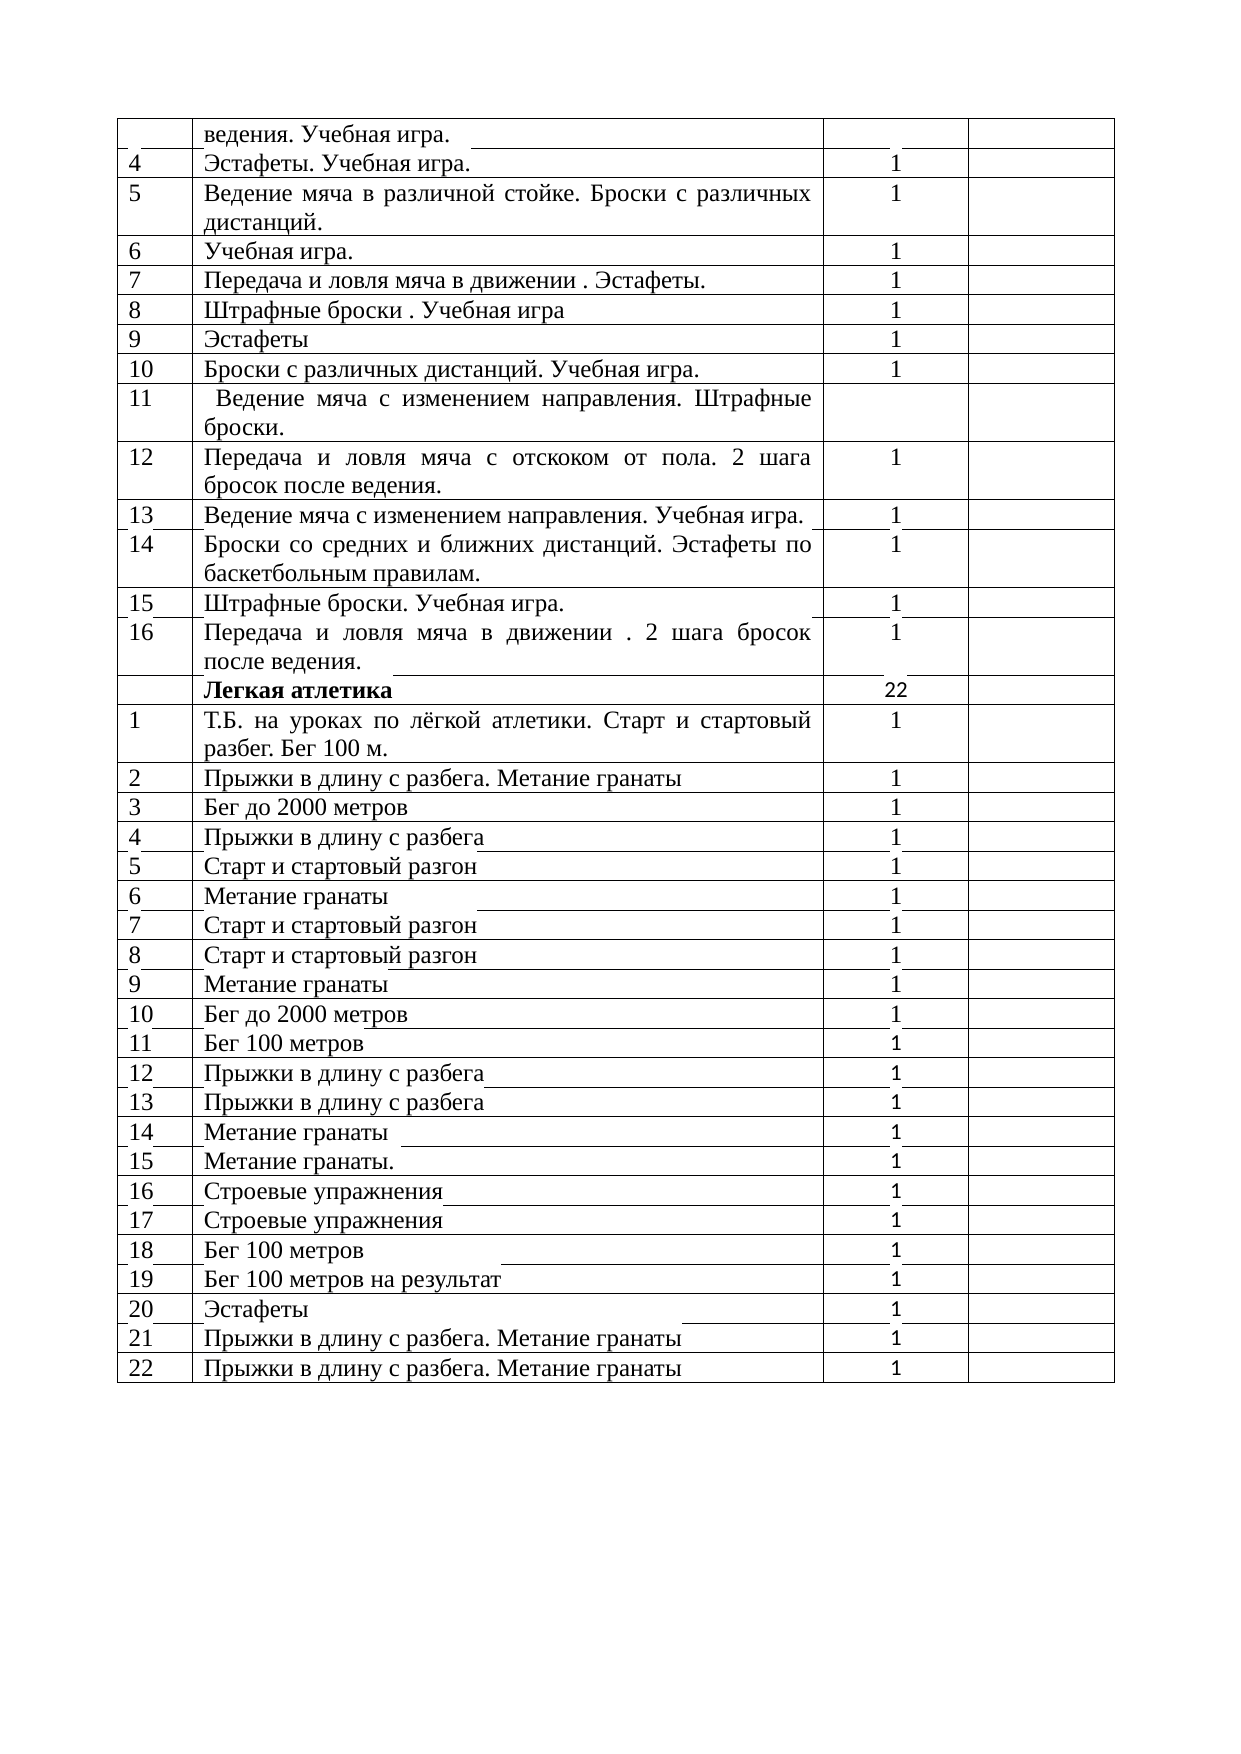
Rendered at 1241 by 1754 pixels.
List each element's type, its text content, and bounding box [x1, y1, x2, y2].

table_cell Бег 100 метров на результат [193, 1265, 823, 1293]
table_cell Старт и стартовый разгон [193, 852, 823, 880]
table_cell [969, 266, 1114, 294]
table_cell [969, 500, 1114, 529]
table_cell 3 [118, 793, 192, 821]
table_cell [969, 763, 1114, 792]
table_cell Передача и ловля мяча в движении . 2 шага бросок после ведения. [193, 618, 823, 674]
table_cell 13 [118, 1088, 192, 1116]
table_cell Бег 100 метров [193, 1029, 823, 1057]
table_cell 12 [118, 1058, 192, 1087]
table_cell [969, 149, 1114, 177]
table_cell 1 [824, 999, 968, 1028]
table_cell [824, 384, 968, 441]
table_cell 6 [118, 881, 192, 910]
table_cell [969, 1029, 1114, 1057]
table_cell 1 [824, 763, 968, 792]
table_cell 1 [824, 852, 968, 880]
table_cell Бег 100 метров [193, 1235, 823, 1263]
table_cell 1 [824, 1147, 968, 1175]
table_cell 1 [824, 500, 968, 529]
table_cell Бег до 2000 метров [193, 793, 823, 821]
table_cell 20 [118, 1294, 192, 1322]
table_cell 22 [118, 1353, 192, 1381]
table_cell Старт и стартовый разгон [193, 911, 823, 939]
table_cell Учебная игра. [193, 236, 823, 265]
table_cell 1 [824, 266, 968, 294]
table_cell Старт и стартовый разгон [193, 940, 823, 969]
table_cell Метание гранаты. [193, 1147, 823, 1175]
table_cell 18 [118, 1235, 192, 1263]
table_cell 1 [824, 1265, 968, 1293]
table_cell 1 [824, 442, 968, 499]
table_cell [118, 119, 192, 148]
table_cell 1 [824, 149, 968, 177]
table_cell [969, 999, 1114, 1028]
table_cell 1 [824, 1058, 968, 1087]
table_cell Штрафные броски . Учебная игра [193, 295, 823, 324]
table_cell [969, 588, 1114, 616]
table_cell [969, 325, 1114, 353]
table_cell [969, 1324, 1114, 1352]
table_cell 10 [118, 354, 192, 383]
table_cell [969, 705, 1114, 762]
table_cell 1 [824, 822, 968, 851]
table_cell [118, 676, 192, 704]
table_cell 9 [118, 970, 192, 998]
table_cell 1 [824, 530, 968, 587]
table_cell 1 [824, 1294, 968, 1322]
table_cell 10 [118, 999, 192, 1028]
table_cell Броски со средних и ближних дистанций. Эстафеты по баскетбольным правилам. [193, 530, 823, 587]
table_cell Бег до 2000 метров [193, 999, 823, 1028]
table_cell [969, 1176, 1114, 1204]
table_cell [969, 793, 1114, 821]
table_cell 2 [118, 763, 192, 792]
table_cell Ведение мяча с изменением направления. Штрафные броски. [193, 384, 823, 441]
table_cell 1 [118, 705, 192, 762]
table_cell [969, 881, 1114, 910]
table_cell 11 [118, 1029, 192, 1057]
table_cell [969, 822, 1114, 851]
table_cell [969, 384, 1114, 441]
table_cell 16 [118, 618, 192, 674]
table_cell 1 [824, 1029, 968, 1057]
table_cell 4 [118, 822, 192, 851]
table_cell 1 [824, 1117, 968, 1146]
table_cell Эстафеты [193, 325, 823, 353]
table_cell 1 [824, 1088, 968, 1116]
table_cell Прыжки в длину с разбега [193, 1058, 823, 1087]
table_cell [969, 676, 1114, 704]
table_cell 16 [118, 1176, 192, 1204]
table_cell 1 [824, 354, 968, 383]
table_cell 1 [824, 178, 968, 235]
table_cell Ведение мяча с изменением направления. Учебная игра. [193, 500, 823, 529]
table_cell [969, 530, 1114, 587]
table_cell 4 [118, 149, 192, 177]
table_cell [969, 911, 1114, 939]
table_cell 1 [824, 705, 968, 762]
table_cell Прыжки в длину с разбега [193, 1088, 823, 1116]
table_cell [969, 236, 1114, 265]
table_cell [969, 1088, 1114, 1116]
table_cell Ведение мяча в различной стойке. Броски с различных дистанций. [193, 178, 823, 235]
table_cell Т.Б. на уроках по лёгкой атлетики. Старт и стартовый разбег. Бег 100 м. [193, 705, 823, 762]
table_cell 1 [824, 940, 968, 969]
table_cell [969, 940, 1114, 969]
table_cell [969, 295, 1114, 324]
table_cell 5 [118, 178, 192, 235]
table_cell 14 [118, 1117, 192, 1146]
table_cell [969, 852, 1114, 880]
table_cell 1 [824, 295, 968, 324]
table_cell 1 [824, 1353, 968, 1381]
table_cell 1 [824, 618, 968, 674]
table_cell 11 [118, 384, 192, 441]
table_cell 1 [824, 236, 968, 265]
table_cell Метание гранаты [193, 881, 823, 910]
table_cell 1 [824, 588, 968, 616]
table_cell 22 [824, 676, 968, 704]
table_cell [969, 178, 1114, 235]
table_cell 1 [824, 970, 968, 998]
table_cell [969, 1353, 1114, 1381]
table_cell 8 [118, 295, 192, 324]
table_cell 1 [824, 881, 968, 910]
table_cell [969, 119, 1114, 148]
table_cell 7 [118, 911, 192, 939]
table_cell 8 [118, 940, 192, 969]
table_cell Прыжки в длину с разбега. Метание гранаты [193, 763, 823, 792]
table_cell 13 [118, 500, 192, 529]
table_cell [969, 618, 1114, 674]
table_cell Прыжки в длину с разбега. Метание гранаты [193, 1353, 823, 1381]
table_cell [969, 1206, 1114, 1234]
table_cell Легкая атлетика [193, 676, 823, 704]
table_cell [969, 970, 1114, 998]
table_cell 15 [118, 588, 192, 616]
table_cell Эстафеты. Учебная игра. [193, 149, 823, 177]
table_cell Эстафеты [193, 1294, 823, 1322]
table_cell 1 [824, 793, 968, 821]
table_cell 19 [118, 1265, 192, 1293]
table_cell 12 [118, 442, 192, 499]
table_cell 9 [118, 325, 192, 353]
table_cell [969, 1117, 1114, 1146]
table_cell 1 [824, 1206, 968, 1234]
table_cell Метание гранаты [193, 970, 823, 998]
table_cell 1 [824, 911, 968, 939]
table_cell Передача и ловля мяча с отскоком от пола. 2 шага бросок после ведения. [193, 442, 823, 499]
table_cell Метание гранаты [193, 1117, 823, 1146]
table_cell [824, 119, 968, 148]
table_cell [969, 1147, 1114, 1175]
table_cell Штрафные броски. Учебная игра. [193, 588, 823, 616]
table_cell 1 [824, 1235, 968, 1263]
table_cell ведения. Учебная игра. [193, 119, 823, 148]
table_cell [969, 1058, 1114, 1087]
table_cell 15 [118, 1147, 192, 1175]
table_cell Прыжки в длину с разбега. Метание гранаты [193, 1324, 823, 1352]
table_cell Строевые упражнения [193, 1176, 823, 1204]
table_cell 21 [118, 1324, 192, 1352]
table_cell [969, 1265, 1114, 1293]
table_cell 1 [824, 325, 968, 353]
table_cell 6 [118, 236, 192, 265]
table_cell [969, 1294, 1114, 1322]
table_cell 5 [118, 852, 192, 880]
table_cell [969, 354, 1114, 383]
table_cell 17 [118, 1206, 192, 1234]
table_cell 1 [824, 1176, 968, 1204]
table_cell [969, 442, 1114, 499]
table_cell Прыжки в длину с разбега [193, 822, 823, 851]
table_cell [969, 1235, 1114, 1263]
table_cell 7 [118, 266, 192, 294]
table_cell Броски с различных дистанций. Учебная игра. [193, 354, 823, 383]
table_cell Передача и ловля мяча в движении . Эстафеты. [193, 266, 823, 294]
table_cell 14 [118, 530, 192, 587]
table_cell Строевые упражнения [193, 1206, 823, 1234]
table_cell 1 [824, 1324, 968, 1352]
